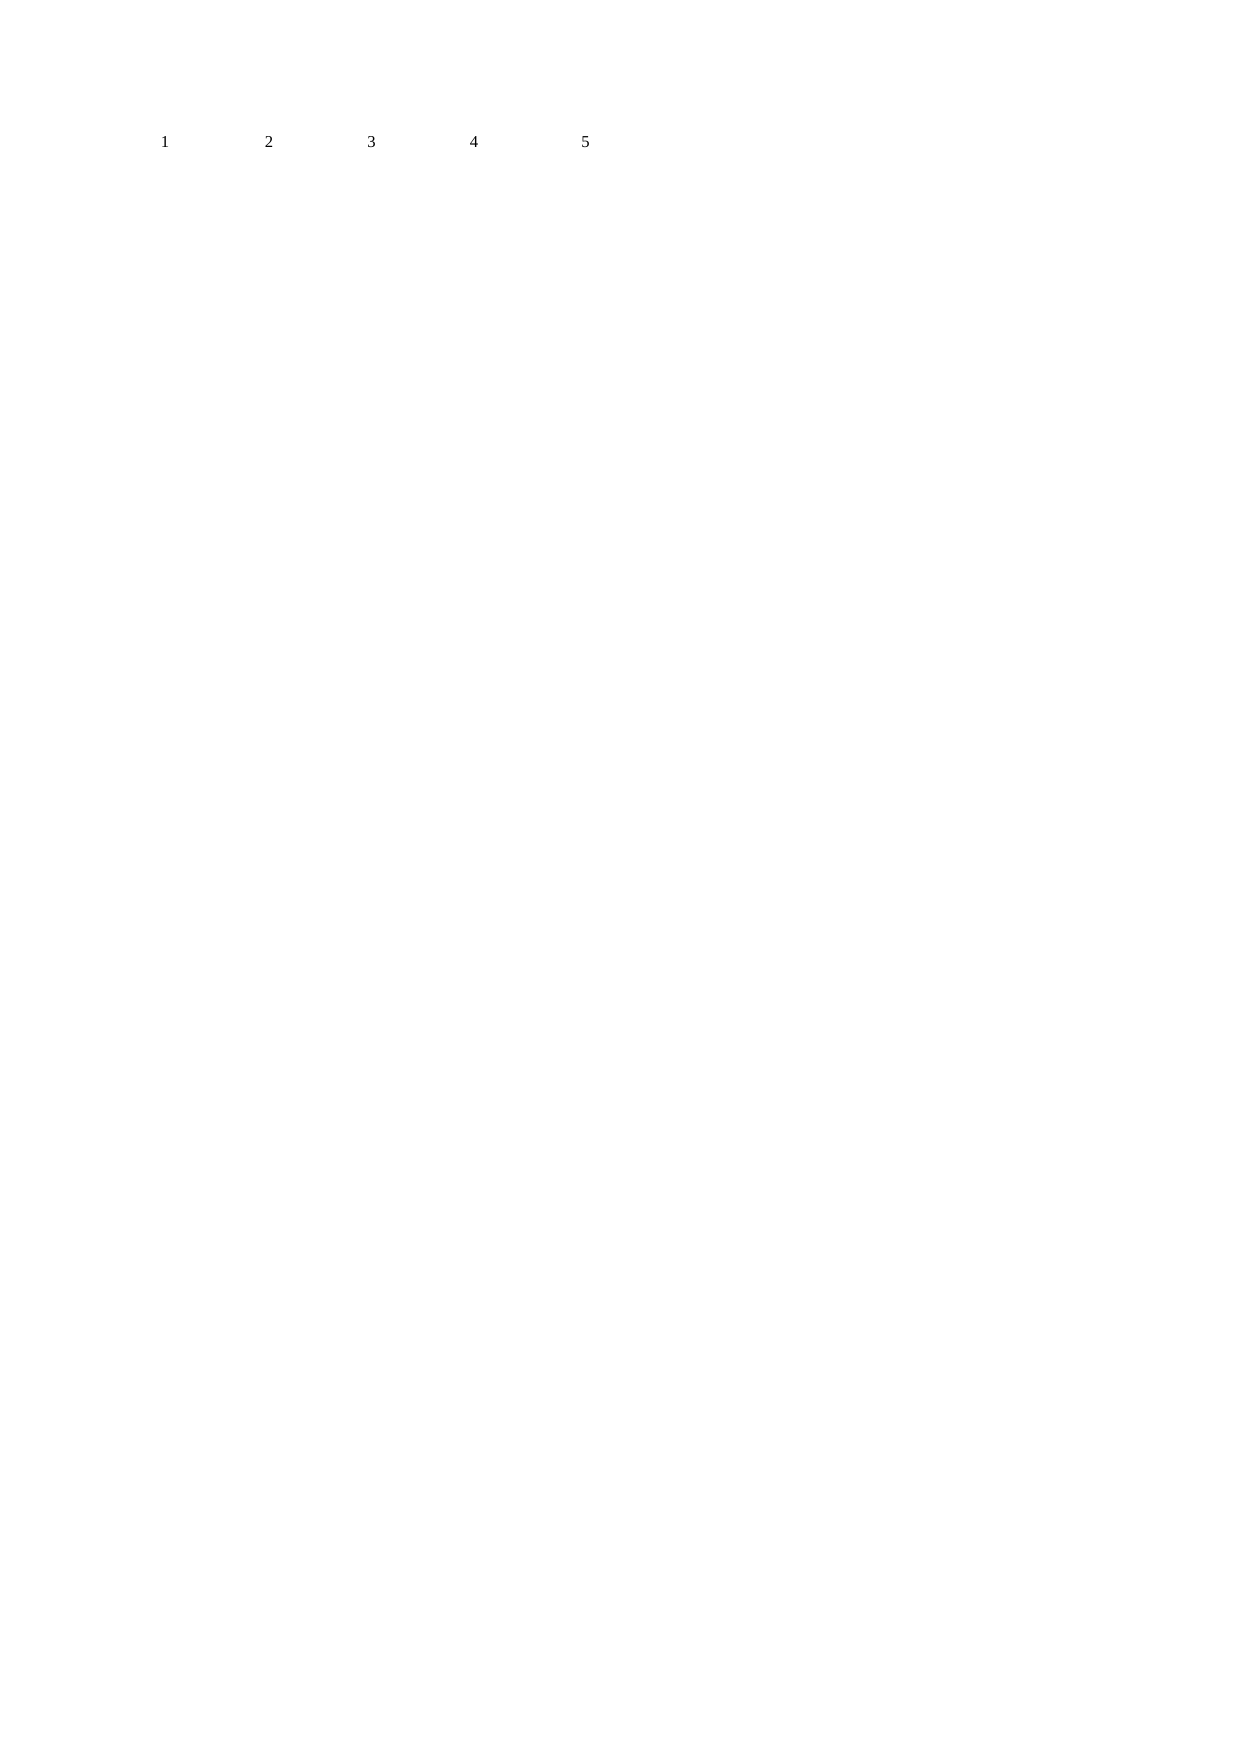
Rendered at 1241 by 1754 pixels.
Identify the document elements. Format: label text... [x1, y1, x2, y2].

table_header 2 [218, 118, 320, 151]
table_header 3 [320, 118, 422, 151]
table_header 5 [525, 118, 646, 151]
table_header 4 [423, 118, 525, 151]
table_header 1 [112, 118, 217, 151]
